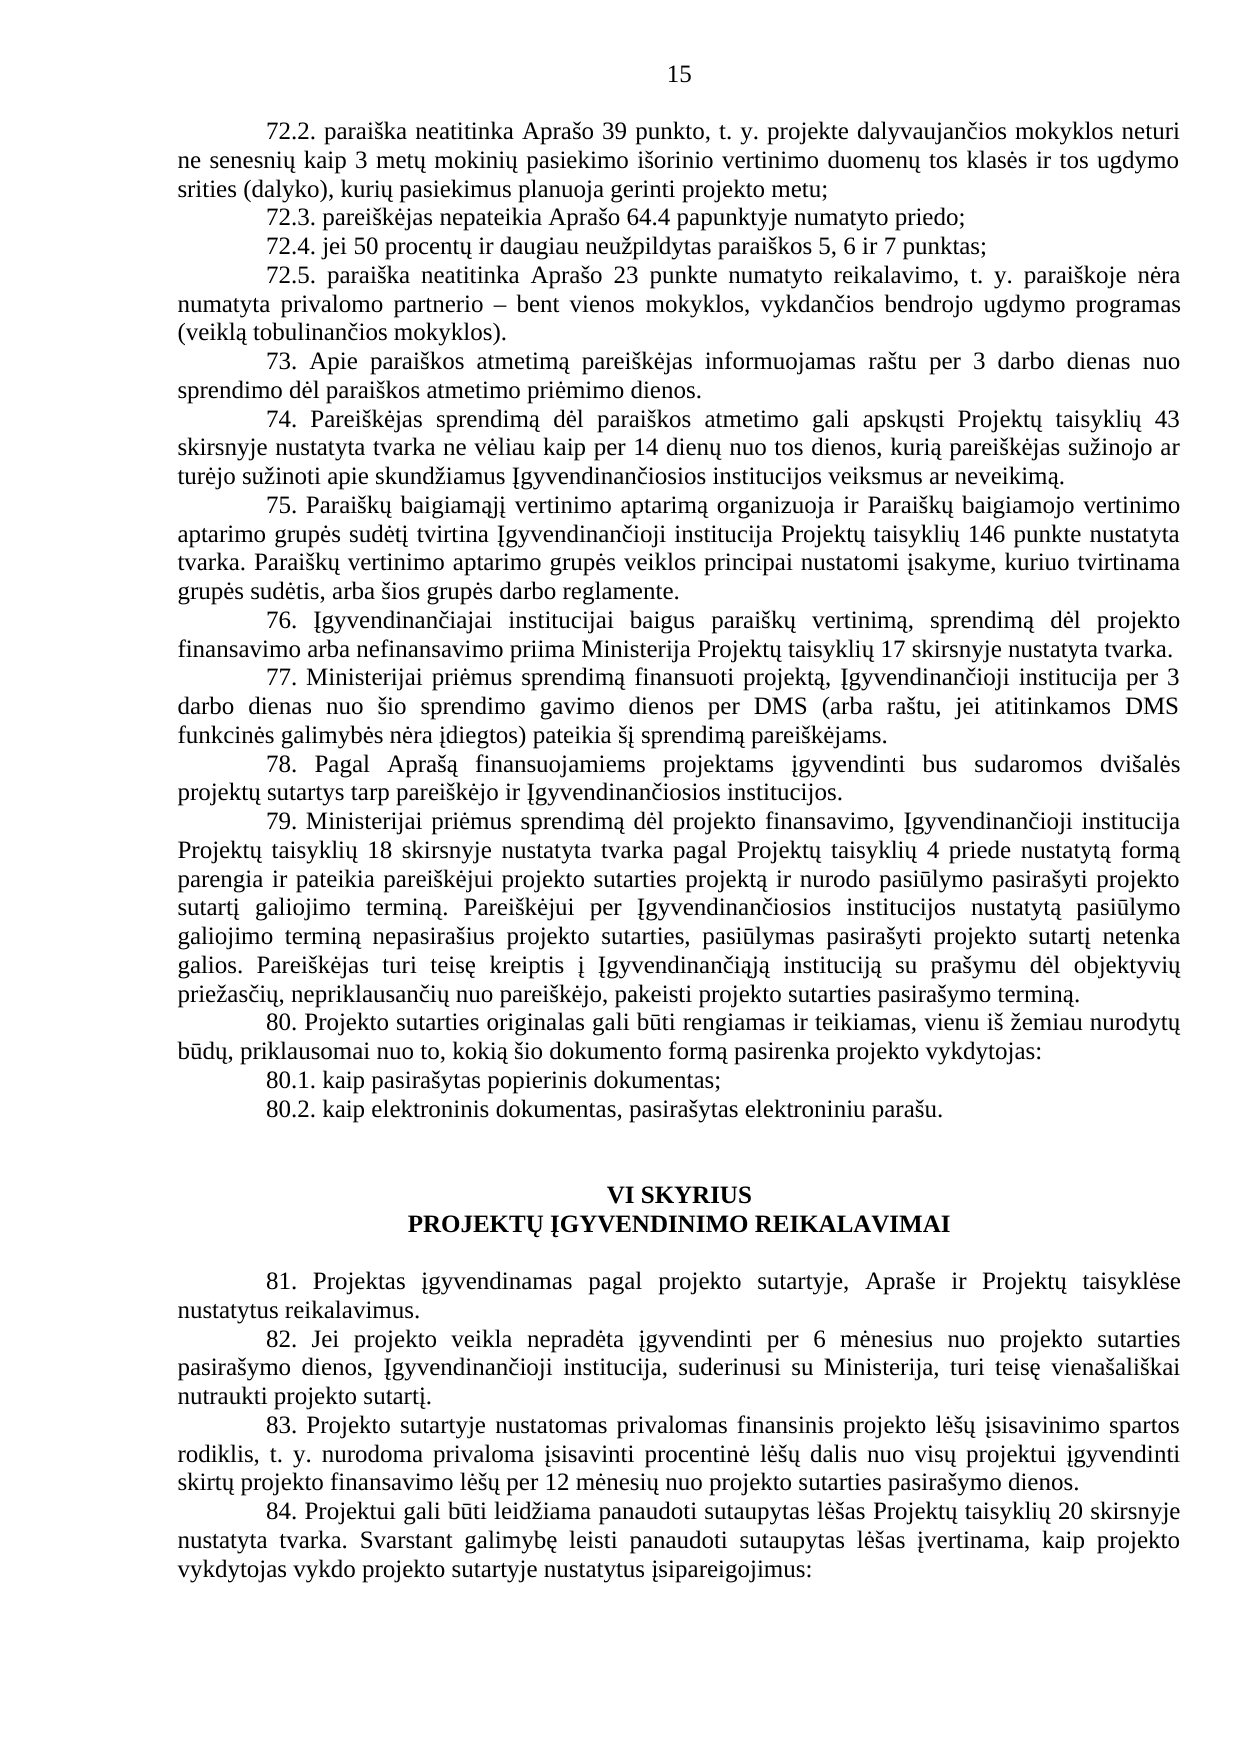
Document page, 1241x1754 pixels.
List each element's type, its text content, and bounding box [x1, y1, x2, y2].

text 81. Projektas įgyvendinamas pagal projekto sutartyje, Apraše ir Projektų taisyklėse nustatytus reikalavimus. [177, 1266, 1181, 1324]
text 82. Jei projekto veikla nepradėta įgyvendinti per 6 mėnesius nuo projekto sutarties pasirašymo dienos, Įgyvendinančioji institucija, suderinusi su Ministerija, turi teisę vienašališkai nutraukti projekto sutartį. [177, 1324, 1181, 1410]
text 73. Apie paraiškos atmetimą pareiškėjas informuojamas raštu per 3 darbo dienas nuo sprendimo dėl paraiškos atmetimo priėmimo dienos. [177, 346, 1181, 404]
text 72.4. jei 50 procentų ir daugiau neužpildytas paraiškos 5, 6 ir 7 punktas; [177, 231, 1181, 260]
text 72.3. pareiškėjas nepateikia Aprašo 64.4 papunktyje numatyto priedo; [177, 202, 1181, 231]
text 77. Ministerijai priėmus sprendimą finansuoti projektą, Įgyvendinančioji institucija per 3 darbo dienas nuo šio sprendimo gavimo dienos per DMS (arba raštu, jei atitinkamos DMS funkcinės galimybės nėra įdiegtos) pateikia šį sprendimą pareiškėjams. [177, 662, 1181, 749]
text 72.2. paraiška neatitinka Aprašo 39 punkto, t. y. projekte dalyvaujančios mokyklos neturi ne senesnių kaip 3 metų mokinių pasiekimo išorinio vertinimo duomenų tos klasės ir tos ugdymo srities (dalyko), kurių pasiekimus planuoja gerinti projekto metu; [177, 116, 1181, 202]
text 80.1. kaip pasirašytas popierinis dokumentas; [177, 1065, 1181, 1094]
text 80.2. kaip elektroninis dokumentas, pasirašytas elektroniniu parašu. [177, 1094, 1181, 1122]
text 80. Projekto sutarties originalas gali būti rengiamas ir teikiamas, vienu iš žemiau nurodytų būdų, priklausomai nuo to, kokią šio dokumento formą pasirenka projekto vykdytojas: [177, 1007, 1181, 1065]
text 78. Pagal Aprašą finansuojamiems projektams įgyvendinti bus sudaromos dvišalės projektų sutartys tarp pareiškėjo ir Įgyvendinančiosios institucijos. [177, 749, 1181, 806]
text 74. Pareiškėjas sprendimą dėl paraiškos atmetimo gali apskųsti Projektų taisyklių 43 skirsnyje nustatyta tvarka ne vėliau kaip per 14 dienų nuo tos dienos, kurią pareiškėjas sužinojo ar turėjo sužinoti apie skundžiamus Įgyvendinančiosios institucijos veiksmus ar neveikimą. [177, 404, 1181, 490]
text 76. Įgyvendinančiajai institucijai baigus paraiškų vertinimą, sprendimą dėl projekto finansavimo arba nefinansavimo priima Ministerija Projektų taisyklių 17 skirsnyje nustatyta tvarka. [177, 605, 1181, 662]
text 83. Projekto sutartyje nustatomas privalomas finansinis projekto lėšų įsisavinimo spartos rodiklis, t. y. nurodoma privaloma įsisavinti procentinė lėšų dalis nuo visų projektui įgyvendinti skirtų projekto finansavimo lėšų per 12 mėnesių nuo projekto sutarties pasirašymo dienos. [177, 1410, 1181, 1496]
text PROJEKTŲ ĮGYVENDINIMO REIKALAVIMAI [177, 1209, 1181, 1237]
text 84. Projektui gali būti leidžiama panaudoti sutaupytas lėšas Projektų taisyklių 20 skirsnyje nustatyta tvarka. Svarstant galimybę leisti panaudoti sutaupytas lėšas įvertinama, kaip projekto vykdytojas vykdo projekto sutartyje nustatytus įsipareigojimus: [177, 1496, 1181, 1582]
text 79. Ministerijai priėmus sprendimą dėl projekto finansavimo, Įgyvendinančioji institucija Projektų taisyklių 18 skirsnyje nustatyta tvarka pagal Projektų taisyklių 4 priede nustatytą formą parengia ir pateikia pareiškėjui projekto sutarties projektą ir nurodo pasiūlymo pasirašyti projekto sutartį galiojimo terminą. Pareiškėjui per Įgyvendinančiosios institucijos nustatytą pasiūlymo galiojimo terminą nepasirašius projekto sutarties, pasiūlymas pasirašyti projekto sutartį netenka galios. Pareiškėjas turi teisę kreiptis į Įgyvendinančiąją instituciją su prašymu dėl objektyvių priežasčių, nepriklausančių nuo pareiškėjo, pakeisti projekto sutarties pasirašymo terminą. [177, 806, 1181, 1007]
text VI SKYRIUS [177, 1180, 1181, 1209]
text 72.5. paraiška neatitinka Aprašo 23 punkte numatyto reikalavimo, t. y. paraiškoje nėra numatyta privalomo partnerio – bent vienos mokyklos, vykdančios bendrojo ugdymo programas (veiklą tobulinančios mokyklos). [177, 260, 1181, 346]
text 75. Paraiškų baigiamąjį vertinimo aptarimą organizuoja ir Paraiškų baigiamojo vertinimo aptarimo grupės sudėtį tvirtina Įgyvendinančioji institucija Projektų taisyklių 146 punkte nustatyta tvarka. Paraiškų vertinimo aptarimo grupės veiklos principai nustatomi įsakyme, kuriuo tvirtinama grupės sudėtis, arba šios grupės darbo reglamente. [177, 490, 1181, 605]
